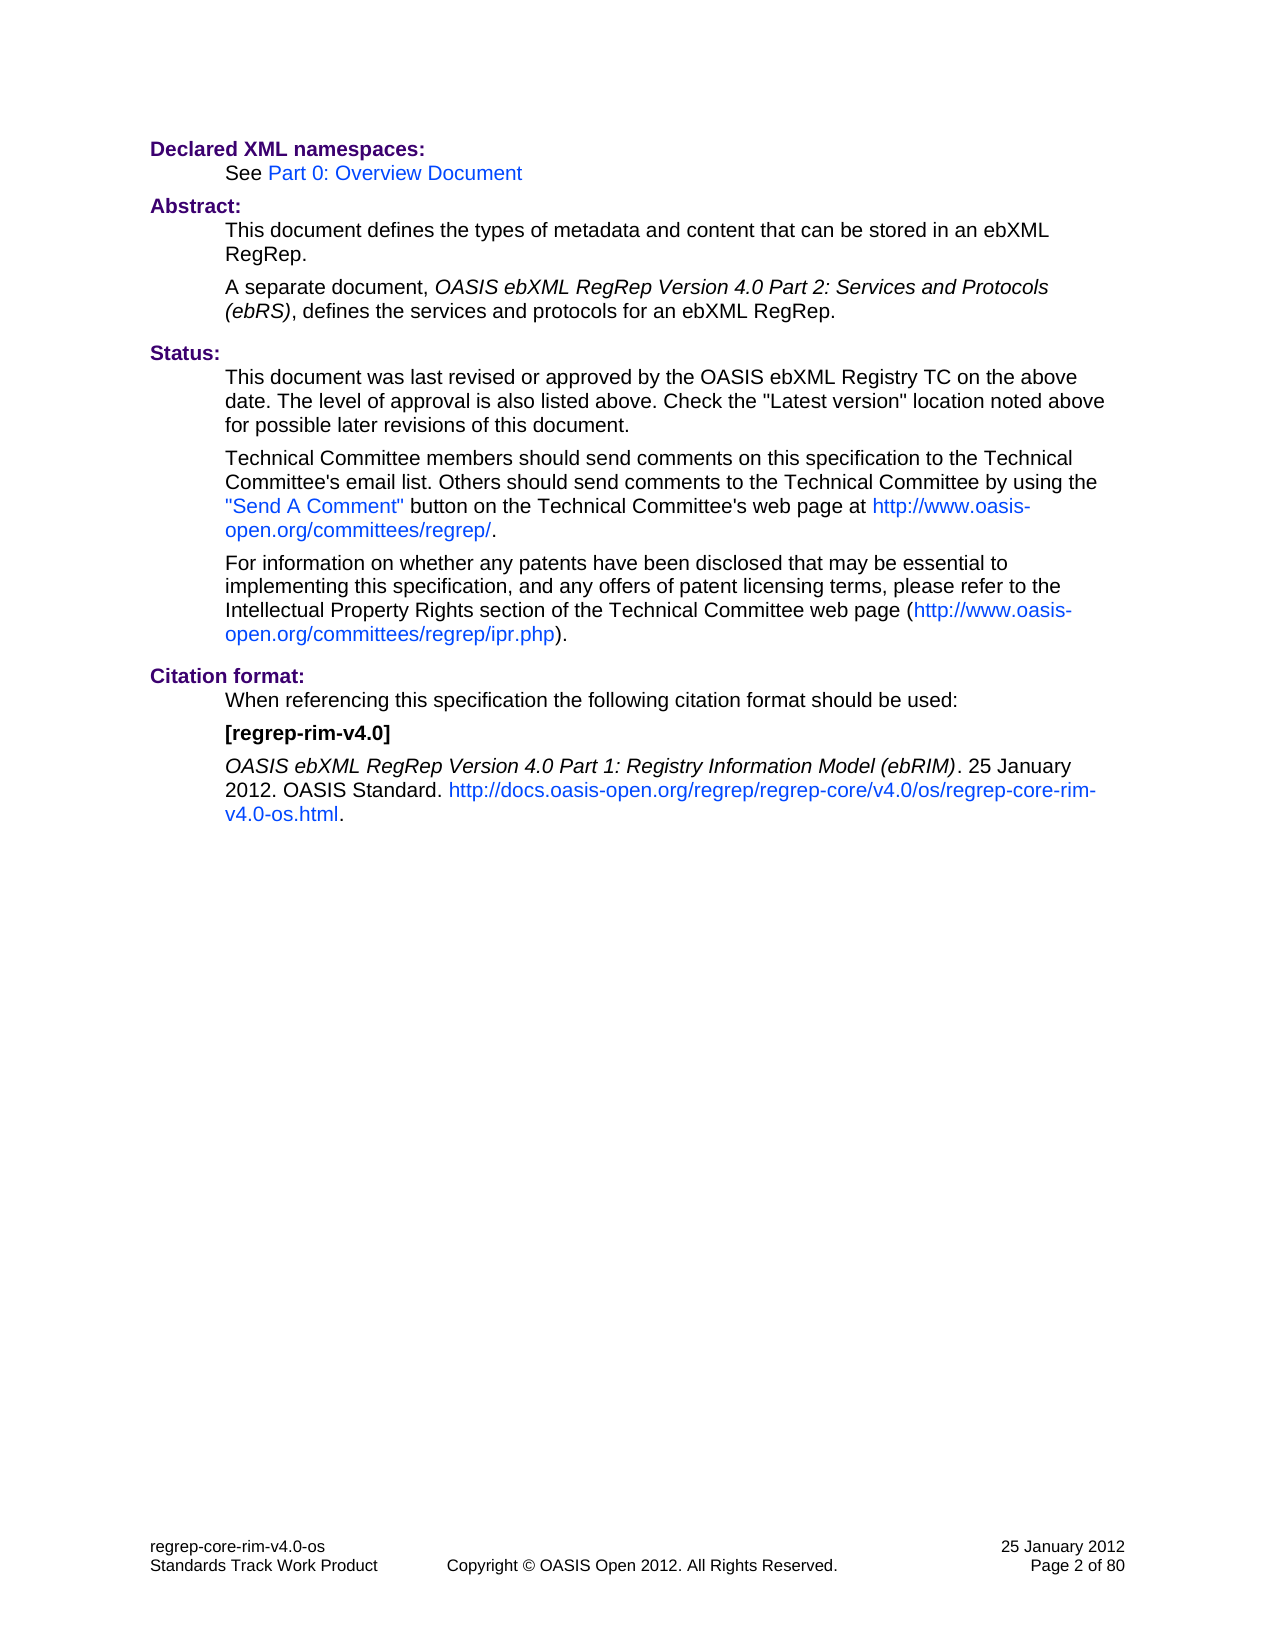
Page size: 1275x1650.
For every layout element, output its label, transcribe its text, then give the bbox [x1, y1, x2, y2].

title Declared XML namespaces: [150, 137, 1125, 161]
text This document defines the types of metadata and content that can be stored in an ebXML RegRep. [225, 218, 1125, 266]
title This document was last revised or approved by the OASIS ebXML Registry TC on the above date. The level of approval is also listed above. Check the "Latest version" location noted above for possible later revisions of this document. [225, 365, 1125, 437]
title For information on whether any patents have been disclosed that may be essential to implementing this specification, and any offers of patent licensing terms, please refer to the Intellectual Property Rights section of the Technical Committee web page (http://www.oasis-open.org/committees/regrep/ipr.php). [225, 550, 1125, 646]
title Citation format: [150, 664, 1125, 688]
title Abstract: [150, 194, 1125, 218]
text See Part 0: Overview Document [225, 161, 1125, 185]
text A separate document, OASIS ebXML RegRep Version 4.0 Part 2: Services and Protocols (ebRS), defines the services and protocols for an ebXML RegRep. [225, 275, 1125, 323]
title [regrep-rim-v4.0] [225, 721, 1125, 745]
title Technical Committee members should send comments on this specification to the Technical Committee's email list. Others should send comments to the Technical Committee by using the "Send A Comment" button on the Technical Committee's web page at http://www.oasis-open.org/committees/regrep/. [225, 446, 1125, 541]
title Status: [150, 341, 1125, 365]
text When referencing this specification the following citation format should be used: [225, 688, 1125, 712]
title OASIS ebXML RegRep Version 4.0 Part 1: Registry Information Model (ebRIM). 25 January 2012. OASIS Standard. http://docs.oasis-open.org/regrep/regrep-core/v4.0/os/regrep-core-rim-v4.0-os.html. [225, 754, 1125, 826]
